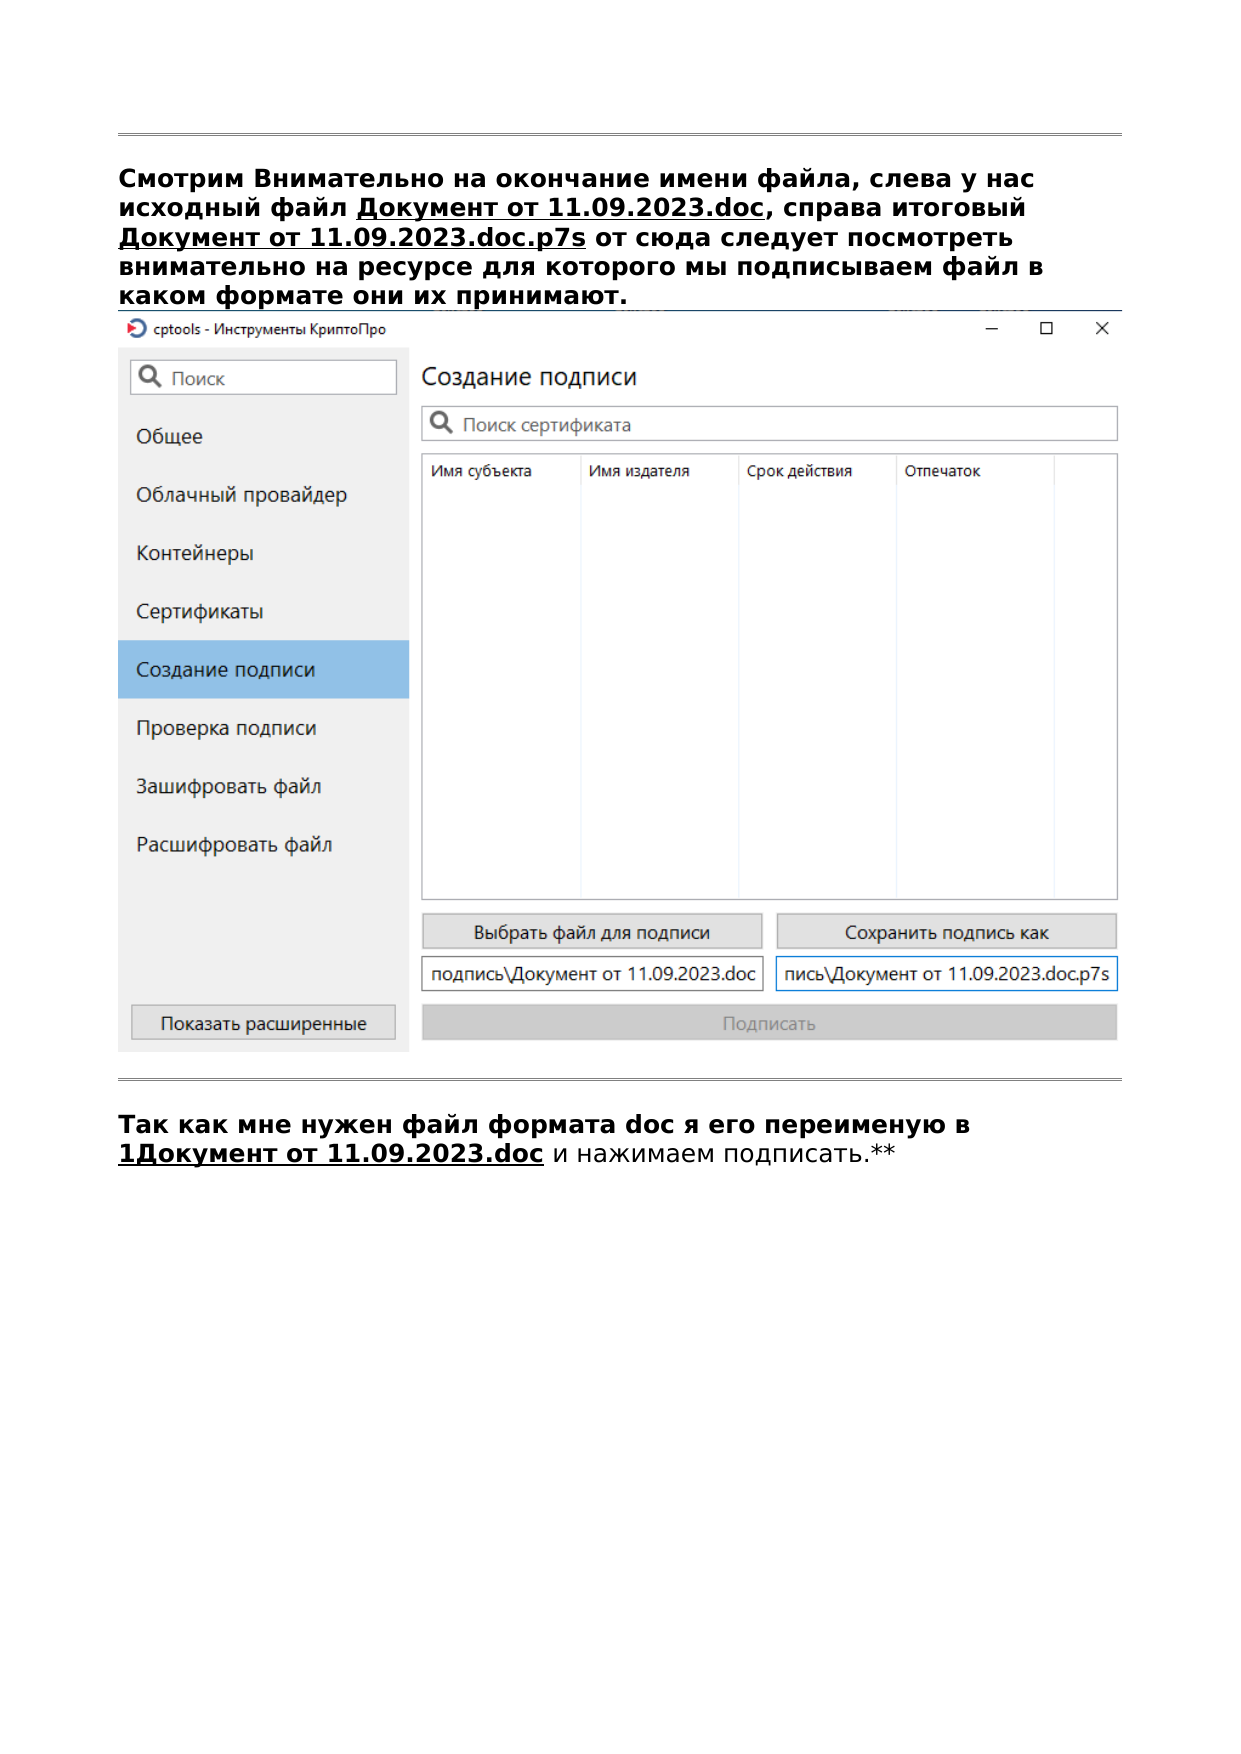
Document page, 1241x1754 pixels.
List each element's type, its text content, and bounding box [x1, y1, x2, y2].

text Так как мне нужен файл формата doc я его переименую в 1Документ от 11.09.2023.doc и нажимаем подписать.** [118, 1110, 1122, 1168]
text Смотрим Внимательно на окончание имени файла, слева у нас исходный файл Документ от 11.09.2023.doc, справа итоговый Документ от 11.09.2023.doc.p7s от сюда следует посмотреть внимательно на ресурсе для которого мы подписываем файл в каком формате они их принимают. [118, 164, 1122, 310]
picture [118, 310, 1123, 1052]
